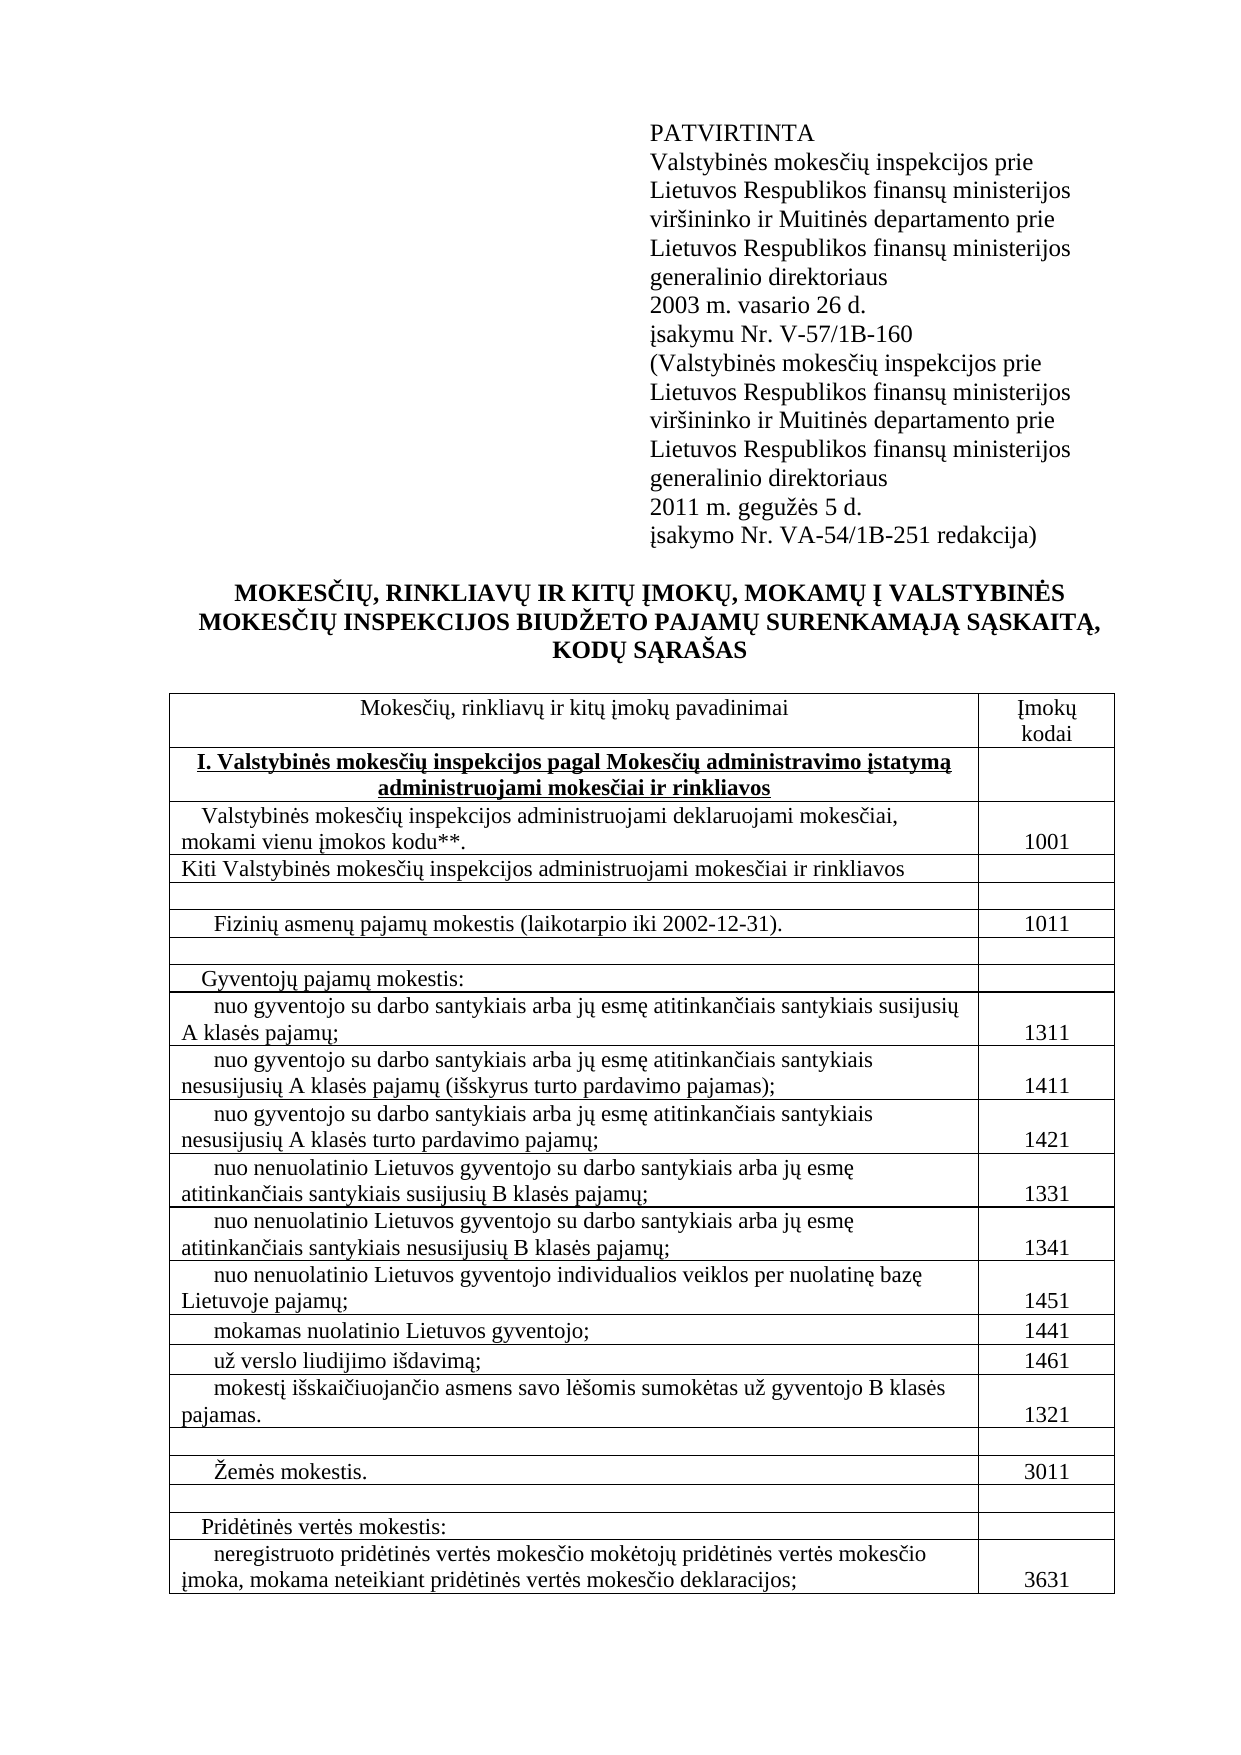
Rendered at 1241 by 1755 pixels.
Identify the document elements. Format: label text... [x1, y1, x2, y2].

table_cell [1115, 1539, 1126, 1593]
table_header [1115, 693, 1126, 747]
table_cell [170, 883, 978, 909]
text viršininko ir Muitinės departamento prie [649, 204, 1122, 233]
table_cell [979, 1513, 1114, 1539]
table_cell 1011 [979, 910, 1114, 937]
table_cell [979, 965, 1114, 991]
text generalinio direktoriaus [649, 463, 1122, 492]
text PATVIRTINTA [649, 118, 1122, 147]
table_cell [1115, 1455, 1126, 1484]
table_cell [1115, 1153, 1126, 1206]
table_cell 1411 [979, 1046, 1114, 1099]
table_cell Žemės mokestis. [170, 1456, 978, 1484]
table_cell 1331 [979, 1154, 1114, 1206]
table_cell nuo nenuolatinio Lietuvos gyventojo individualios veiklos per nuolatinę bazę Lietuvoje pajamų; [170, 1261, 978, 1314]
table_cell nuo nenuolatinio Lietuvos gyventojo su darbo santykiais arba jų esmę atitinkančiais santykiais nesusijusių B klasės pajamų; [170, 1208, 978, 1260]
table_cell 3011 [979, 1456, 1114, 1484]
table_cell [170, 1428, 978, 1454]
table_cell 1451 [979, 1261, 1114, 1314]
table_cell [1115, 1045, 1126, 1099]
text (Valstybinės mokesčių inspekcijos prie [649, 348, 1122, 377]
table_cell neregistruoto pridėtinės vertės mokesčio mokėtojų pridėtinės vertės mokesčio įmoka, mokama neteikiant pridėtinės vertės mokesčio deklaracijos; [170, 1540, 978, 1593]
table_cell [1115, 909, 1126, 937]
table_cell [170, 1485, 978, 1512]
table_cell [1115, 937, 1126, 964]
text 2011 m. gegužės 5 d. [649, 492, 1122, 521]
text įsakymu Nr. V-57/1B-160 [649, 319, 1122, 348]
table_cell nuo gyventojo su darbo santykiais arba jų esmę atitinkančiais santykiais nesusijusių A klasės pajamų (išskyrus turto pardavimo pajamas); [170, 1046, 978, 1099]
table_cell [1115, 964, 1126, 991]
table_cell [979, 1485, 1114, 1512]
table_cell [1115, 1374, 1126, 1427]
table_cell už verslo liudijimo išdavimą; [170, 1345, 978, 1373]
table_header Mokesčių, rinkliavų ir kitų įmokų pavadinimai [170, 694, 978, 747]
table_cell Pridėtinės vertės mokestis: [170, 1513, 978, 1539]
table_cell mokestį išskaičiuojančio asmens savo lėšomis sumokėtas už gyventojo B klasės pajamas. [170, 1375, 978, 1427]
table_cell [1115, 1206, 1126, 1260]
table_cell [1115, 1260, 1126, 1314]
table_cell 1421 [979, 1100, 1114, 1153]
table_cell [1115, 1427, 1126, 1454]
table_cell 1311 [979, 993, 1114, 1045]
text Lietuvos Respublikos finansų ministerijos [649, 377, 1122, 406]
table_cell [1115, 882, 1126, 909]
table_cell 1441 [979, 1315, 1114, 1344]
table_cell I. Valstybinės mokesčių inspekcijos pagal Mokesčių administravimo įstatymą administruojami mokesčiai ir rinkliavos [170, 748, 978, 801]
text generalinio direktoriaus [649, 262, 1122, 291]
table_cell Fizinių asmenų pajamų mokestis (laikotarpio iki 2002-12-31). [170, 910, 978, 937]
text Lietuvos Respublikos finansų ministerijos [649, 176, 1122, 204]
table_cell 3631 [979, 1540, 1114, 1593]
table_cell [1115, 1099, 1126, 1153]
table_cell 1321 [979, 1375, 1114, 1427]
table_cell [1115, 854, 1126, 882]
table_cell [979, 1428, 1114, 1454]
text Valstybinės mokesčių inspekcijos prie [649, 147, 1122, 176]
table_cell nuo gyventojo su darbo santykiais arba jų esmę atitinkančiais santykiais susijusių A klasės pajamų; [170, 993, 978, 1045]
table_cell Gyventojų pajamų mokestis: [170, 965, 978, 991]
table_cell [979, 938, 1114, 964]
table_cell [979, 883, 1114, 909]
table_cell 1341 [979, 1208, 1114, 1260]
table_cell [1115, 1314, 1126, 1344]
table_cell Kiti Valstybinės mokesčių inspekcijos administruojami mokesčiai ir rinkliavos [170, 855, 978, 882]
table_cell nuo nenuolatinio Lietuvos gyventojo su darbo santykiais arba jų esmę atitinkančiais santykiais susijusių B klasės pajamų; [170, 1154, 978, 1206]
table_cell [1115, 747, 1126, 801]
text Lietuvos Respublikos finansų ministerijos [649, 233, 1122, 262]
text Lietuvos Respublikos finansų ministerijos [649, 434, 1122, 463]
text įsakymo Nr. VA-54/1B-251 redakcija) [649, 521, 1122, 549]
table_cell [979, 748, 1114, 801]
table_cell Valstybinės mokesčių inspekcijos administruojami deklaruojami mokesčiai, mokami vienu įmokos kodu**. [170, 802, 978, 854]
table_cell [1115, 1344, 1126, 1373]
table_cell [1115, 1484, 1126, 1512]
table_cell [1115, 801, 1126, 854]
table_cell 1001 [979, 802, 1114, 854]
text MOKESČIŲ, RINKLIAVŲ IR KITŲ ĮMOKŲ, MOKAMŲ Į VALSTYBINĖS MOKESČIŲ INSPEKCIJOS BIUDŽETO PAJAMŲ SURENKAMĄJĄ SĄSKAITĄ, KODŲ SĄRAŠAS [177, 578, 1122, 664]
table_cell [979, 855, 1114, 882]
table_header Įmokų kodai [979, 694, 1114, 747]
table_cell nuo gyventojo su darbo santykiais arba jų esmę atitinkančiais santykiais nesusijusių A klasės turto pardavimo pajamų; [170, 1100, 978, 1153]
table_cell [170, 938, 978, 964]
table_cell [1115, 1512, 1126, 1539]
table_cell 1461 [979, 1345, 1114, 1373]
table_cell mokamas nuolatinio Lietuvos gyventojo; [170, 1315, 978, 1344]
text viršininko ir Muitinės departamento prie [649, 406, 1122, 434]
text 2003 m. vasario 26 d. [649, 291, 1122, 319]
table_cell [1115, 991, 1126, 1045]
